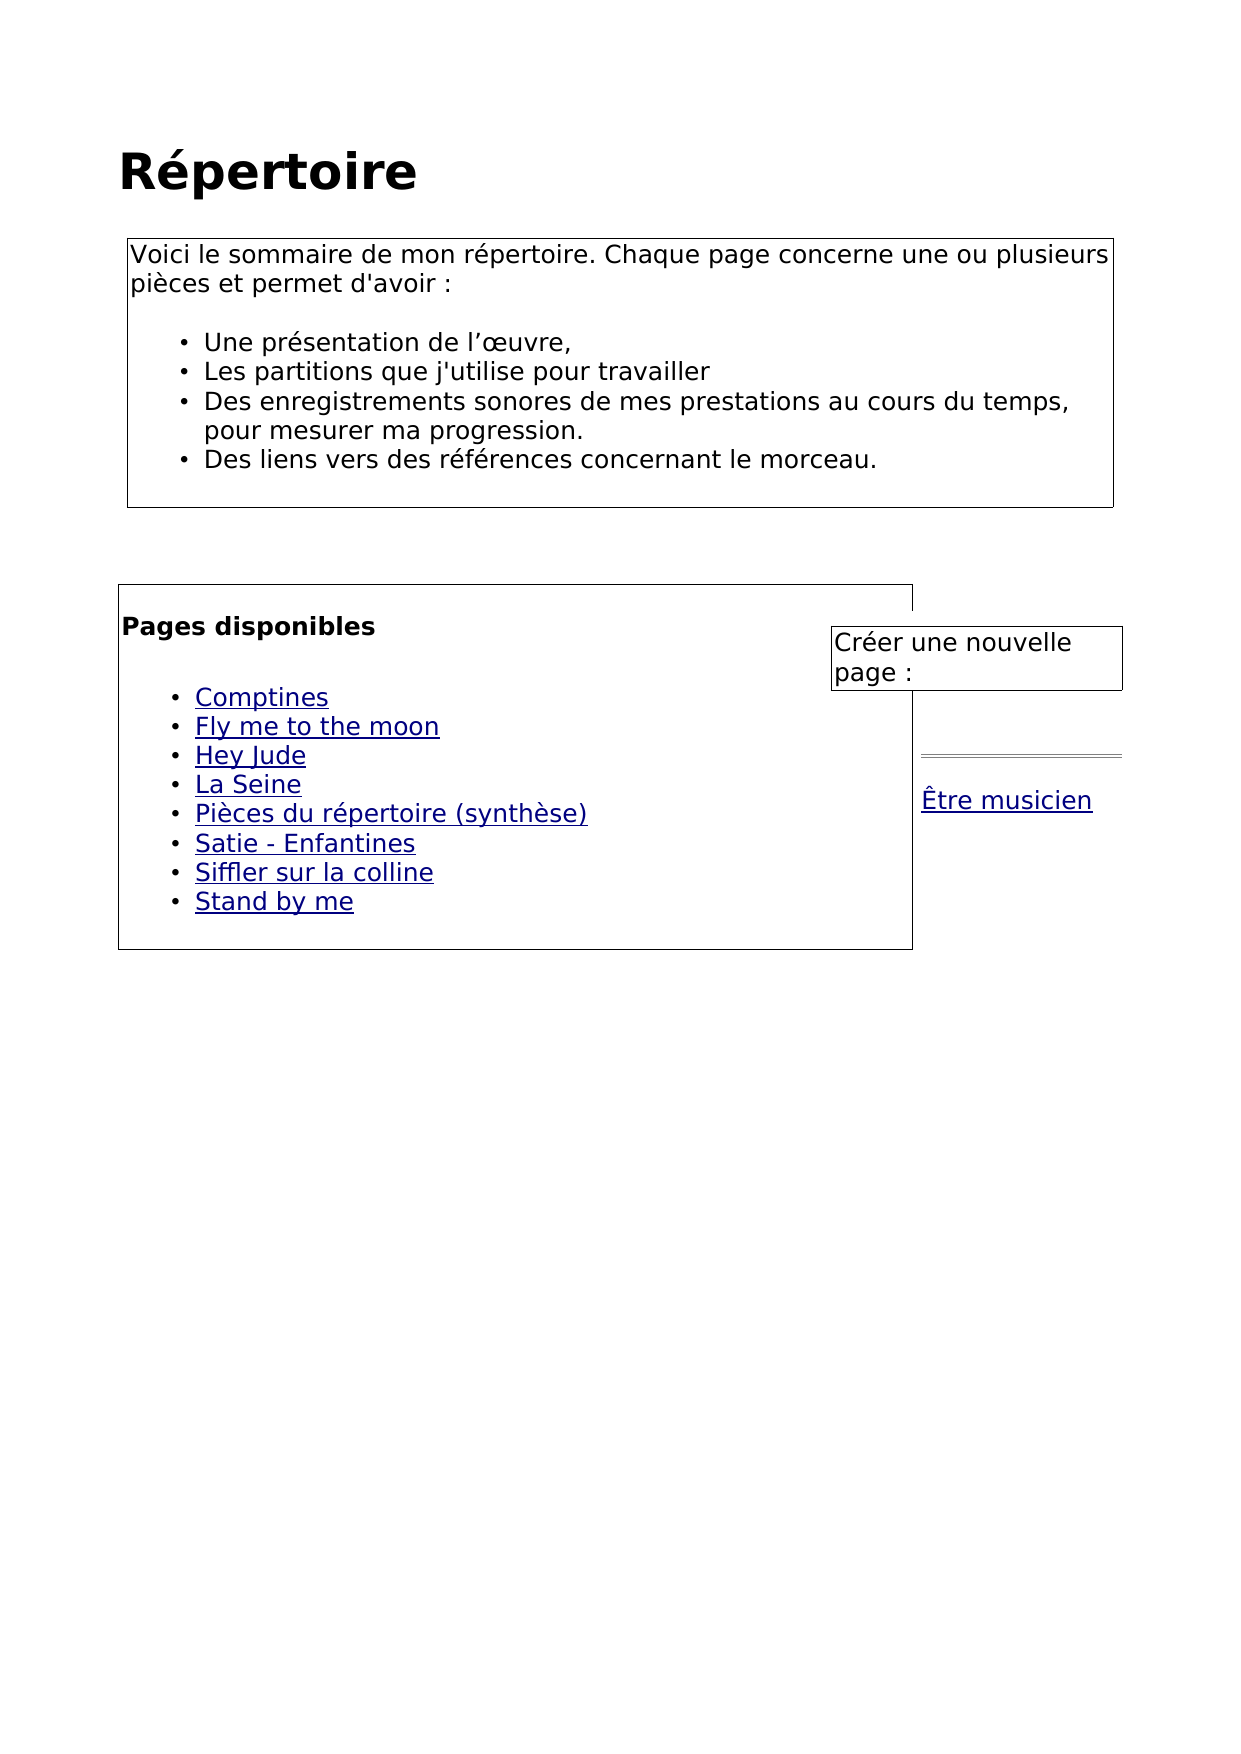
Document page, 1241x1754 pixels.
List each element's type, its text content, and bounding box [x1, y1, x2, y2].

text Être musicien [921, 786, 1122, 815]
subtitle Répertoire [118, 143, 1122, 201]
table_header Pages disponibles Comptines Fly me to the moon Hey Jude La Seine Pièces du répertoire (synthèse) Satie - Enfantines Siffler sur la colline Stand by me [119, 585, 912, 949]
table_header Voici le sommaire de mon répertoire. Chaque page concerne une ou plusieurs pièces et permet d'avoir : Une présentation de l’œuvre, Les partitions que j'utilise pour travailler Des enregistrements sonores de mes prestations au cours du temps, pour mesurer ma progression. Des liens vers des références concernant le morceau. [128, 239, 1113, 507]
table_header Créer une nouvelle page : [832, 627, 1122, 690]
